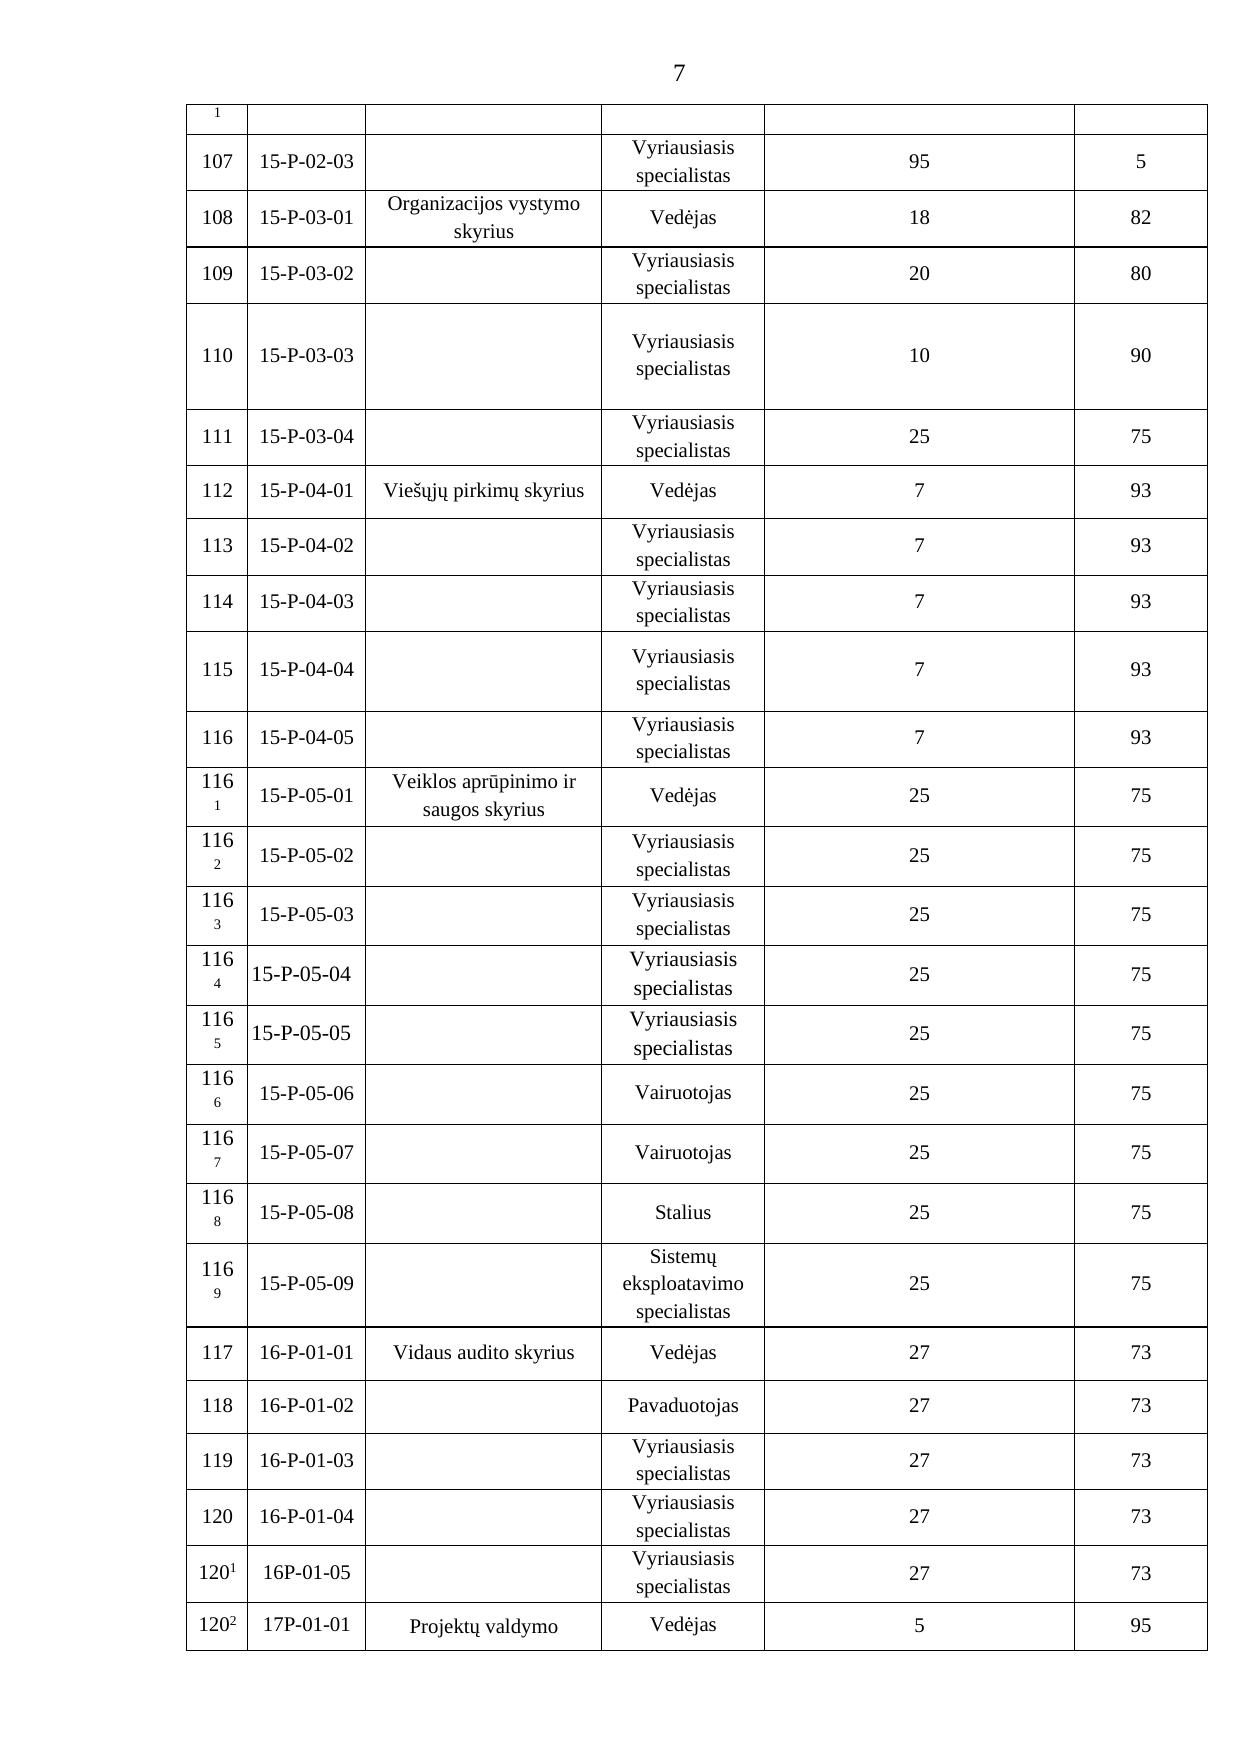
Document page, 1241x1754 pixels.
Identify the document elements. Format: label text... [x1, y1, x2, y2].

table_cell 15-P-04-04 [248, 632, 365, 711]
table_cell 110 [187, 304, 247, 409]
table_cell 5 [1075, 135, 1207, 190]
table_cell [1075, 105, 1207, 134]
table_cell [248, 105, 365, 134]
table_cell [366, 248, 601, 303]
table_cell Vedėjas [602, 191, 764, 246]
table_cell 111 [187, 410, 247, 465]
table_cell 15-P-05-03 [248, 887, 365, 945]
table_cell Organizacijos vystymo skyrius [366, 191, 601, 246]
table_cell Vyriausiasis specialistas [602, 248, 764, 303]
table_cell 116 [187, 712, 247, 767]
table_cell 1161 [187, 768, 247, 826]
table_cell 27 [765, 1546, 1074, 1602]
table_cell 75 [1075, 1125, 1207, 1183]
table_cell Vedėjas [602, 1328, 764, 1379]
table_cell 75 [1075, 827, 1207, 886]
table_cell 27 [765, 1381, 1074, 1433]
table_cell 80 [1075, 248, 1207, 303]
table_cell 20 [765, 248, 1074, 303]
table_cell 73 [1075, 1328, 1207, 1379]
table_cell [366, 1006, 601, 1064]
table_cell [366, 304, 601, 409]
table_cell 5 [765, 1603, 1074, 1649]
table_cell 15-P-04-02 [248, 519, 365, 574]
table_cell 25 [765, 887, 1074, 945]
table_cell 7 [765, 466, 1074, 518]
table_cell 15-P-05-04 [248, 946, 365, 1005]
table_cell Vairuotojas [602, 1065, 764, 1124]
table_cell 1168 [187, 1184, 247, 1243]
table_cell 95 [1075, 1603, 1207, 1649]
table_cell 15-P-05-09 [248, 1244, 365, 1326]
table_cell 120 [187, 1490, 247, 1545]
table_cell 75 [1075, 1244, 1207, 1326]
table_cell [366, 519, 601, 574]
table_cell 25 [765, 768, 1074, 826]
table_cell 17P-01-01 [248, 1603, 365, 1649]
table_cell Vyriausiasis specialistas [602, 1490, 764, 1545]
table_cell 108 [187, 191, 247, 246]
table_cell 75 [1075, 1065, 1207, 1124]
table_cell 15-P-04-03 [248, 576, 365, 631]
table_cell Vyriausiasis specialistas [602, 946, 764, 1005]
table_cell 75 [1075, 410, 1207, 465]
table_cell 25 [765, 410, 1074, 465]
table_cell 73 [1075, 1381, 1207, 1433]
table_cell [366, 827, 601, 886]
table_cell Vidaus audito skyrius [366, 1328, 601, 1379]
table_cell 93 [1075, 712, 1207, 767]
table_cell [366, 1065, 601, 1124]
table_cell 15-P-05-01 [248, 768, 365, 826]
table_cell 16-P-01-02 [248, 1381, 365, 1433]
table_cell 1166 [187, 1065, 247, 1124]
table_cell Vyriausiasis specialistas [602, 1006, 764, 1064]
table_cell 16-P-01-01 [248, 1328, 365, 1379]
table_cell 1169 [187, 1244, 247, 1326]
table_cell 15-P-03-03 [248, 304, 365, 409]
table_cell Vyriausiasis specialistas [602, 519, 764, 574]
table_cell Vyriausiasis specialistas [602, 827, 764, 886]
table_cell 113 [187, 519, 247, 574]
table_cell Vyriausiasis specialistas [602, 135, 764, 190]
table_cell 73 [1075, 1546, 1207, 1602]
table_cell 25 [765, 1244, 1074, 1326]
table_cell 82 [1075, 191, 1207, 246]
table_cell Stalius [602, 1184, 764, 1243]
table_cell 27 [765, 1328, 1074, 1379]
table_cell Vedėjas [602, 466, 764, 518]
table_cell 114 [187, 576, 247, 631]
table_cell Vyriausiasis specialistas [602, 1434, 764, 1489]
table_cell 7 [765, 519, 1074, 574]
table_cell 25 [765, 1006, 1074, 1064]
table_cell Vairuotojas [602, 1125, 764, 1183]
table_cell 1 [187, 105, 247, 134]
table_cell Vyriausiasis specialistas [602, 410, 764, 465]
table_cell 95 [765, 135, 1074, 190]
table_cell Vyriausiasis specialistas [602, 576, 764, 631]
table_cell 75 [1075, 1006, 1207, 1064]
table_cell 25 [765, 827, 1074, 886]
table_cell 15-P-05-02 [248, 827, 365, 886]
table_cell 93 [1075, 519, 1207, 574]
table_cell 93 [1075, 632, 1207, 711]
table_cell Vedėjas [602, 768, 764, 826]
table_cell [366, 1125, 601, 1183]
table_cell 15-P-04-05 [248, 712, 365, 767]
table_cell 15-P-05-06 [248, 1065, 365, 1124]
table_cell [765, 105, 1074, 134]
table_cell 75 [1075, 887, 1207, 945]
table_cell [602, 105, 764, 134]
table_cell [366, 1546, 601, 1602]
table_cell 75 [1075, 1184, 1207, 1243]
table_cell 93 [1075, 466, 1207, 518]
table_cell 27 [765, 1434, 1074, 1489]
table_cell 112 [187, 466, 247, 518]
table_cell Vyriausiasis specialistas [602, 1546, 764, 1602]
table_cell 7 [765, 576, 1074, 631]
table_cell Veiklos aprūpinimo ir saugos skyrius [366, 768, 601, 826]
table_cell 1162 [187, 827, 247, 886]
table_cell 73 [1075, 1434, 1207, 1489]
table_cell [366, 887, 601, 945]
table_cell [366, 632, 601, 711]
table_cell 118 [187, 1381, 247, 1433]
table_cell 73 [1075, 1490, 1207, 1545]
table_cell 16-P-01-03 [248, 1434, 365, 1489]
table_cell 75 [1075, 768, 1207, 826]
table_cell 107 [187, 135, 247, 190]
table_cell 15-P-05-05 [248, 1006, 365, 1064]
table_cell Vedėjas [602, 1603, 764, 1649]
table_cell 1164 [187, 946, 247, 1005]
table_cell Sistemų eksploatavimo specialistas [602, 1244, 764, 1326]
table_cell 90 [1075, 304, 1207, 409]
table_cell 1163 [187, 887, 247, 945]
table_cell [366, 576, 601, 631]
table_cell 15-P-04-01 [248, 466, 365, 518]
table_cell 15-P-02-03 [248, 135, 365, 190]
table_cell 15-P-03-04 [248, 410, 365, 465]
table_cell 15-P-05-08 [248, 1184, 365, 1243]
table_cell 18 [765, 191, 1074, 246]
table_cell Vyriausiasis specialistas [602, 712, 764, 767]
table_cell [366, 135, 601, 190]
table_cell 1167 [187, 1125, 247, 1183]
table_cell [366, 410, 601, 465]
table_cell 119 [187, 1434, 247, 1489]
table_cell 117 [187, 1328, 247, 1379]
table_cell 93 [1075, 576, 1207, 631]
table_cell 10 [765, 304, 1074, 409]
table_cell [366, 1381, 601, 1433]
table_cell 27 [765, 1490, 1074, 1545]
table_cell 15-P-03-02 [248, 248, 365, 303]
table_cell [366, 946, 601, 1005]
table_cell 75 [1075, 946, 1207, 1005]
table_cell 15-P-03-01 [248, 191, 365, 246]
table_cell 7 [765, 632, 1074, 711]
table_cell 115 [187, 632, 247, 711]
table_cell 109 [187, 248, 247, 303]
table_cell Projektų valdymo [366, 1603, 601, 1649]
table_cell Vyriausiasis specialistas [602, 887, 764, 945]
table_cell 25 [765, 1125, 1074, 1183]
table_cell 7 [765, 712, 1074, 767]
table_cell 25 [765, 1065, 1074, 1124]
table_cell 25 [765, 946, 1074, 1005]
table_cell Pavaduotojas [602, 1381, 764, 1433]
table_cell 1165 [187, 1006, 247, 1064]
table_cell 16P-01-05 [248, 1546, 365, 1602]
table_cell [366, 1434, 601, 1489]
table_cell Viešųjų pirkimų skyrius [366, 466, 601, 518]
table_cell 1201 [187, 1546, 247, 1602]
table_cell [366, 1490, 601, 1545]
table_cell [366, 712, 601, 767]
table_cell [366, 1184, 601, 1243]
table_cell [366, 105, 601, 134]
table_cell [366, 1244, 601, 1326]
table_cell 16-P-01-04 [248, 1490, 365, 1545]
table_cell Vyriausiasis specialistas [602, 304, 764, 409]
table_cell 1202 [187, 1603, 247, 1649]
table_cell 25 [765, 1184, 1074, 1243]
table_cell Vyriausiasis specialistas [602, 632, 764, 711]
table_cell 15-P-05-07 [248, 1125, 365, 1183]
